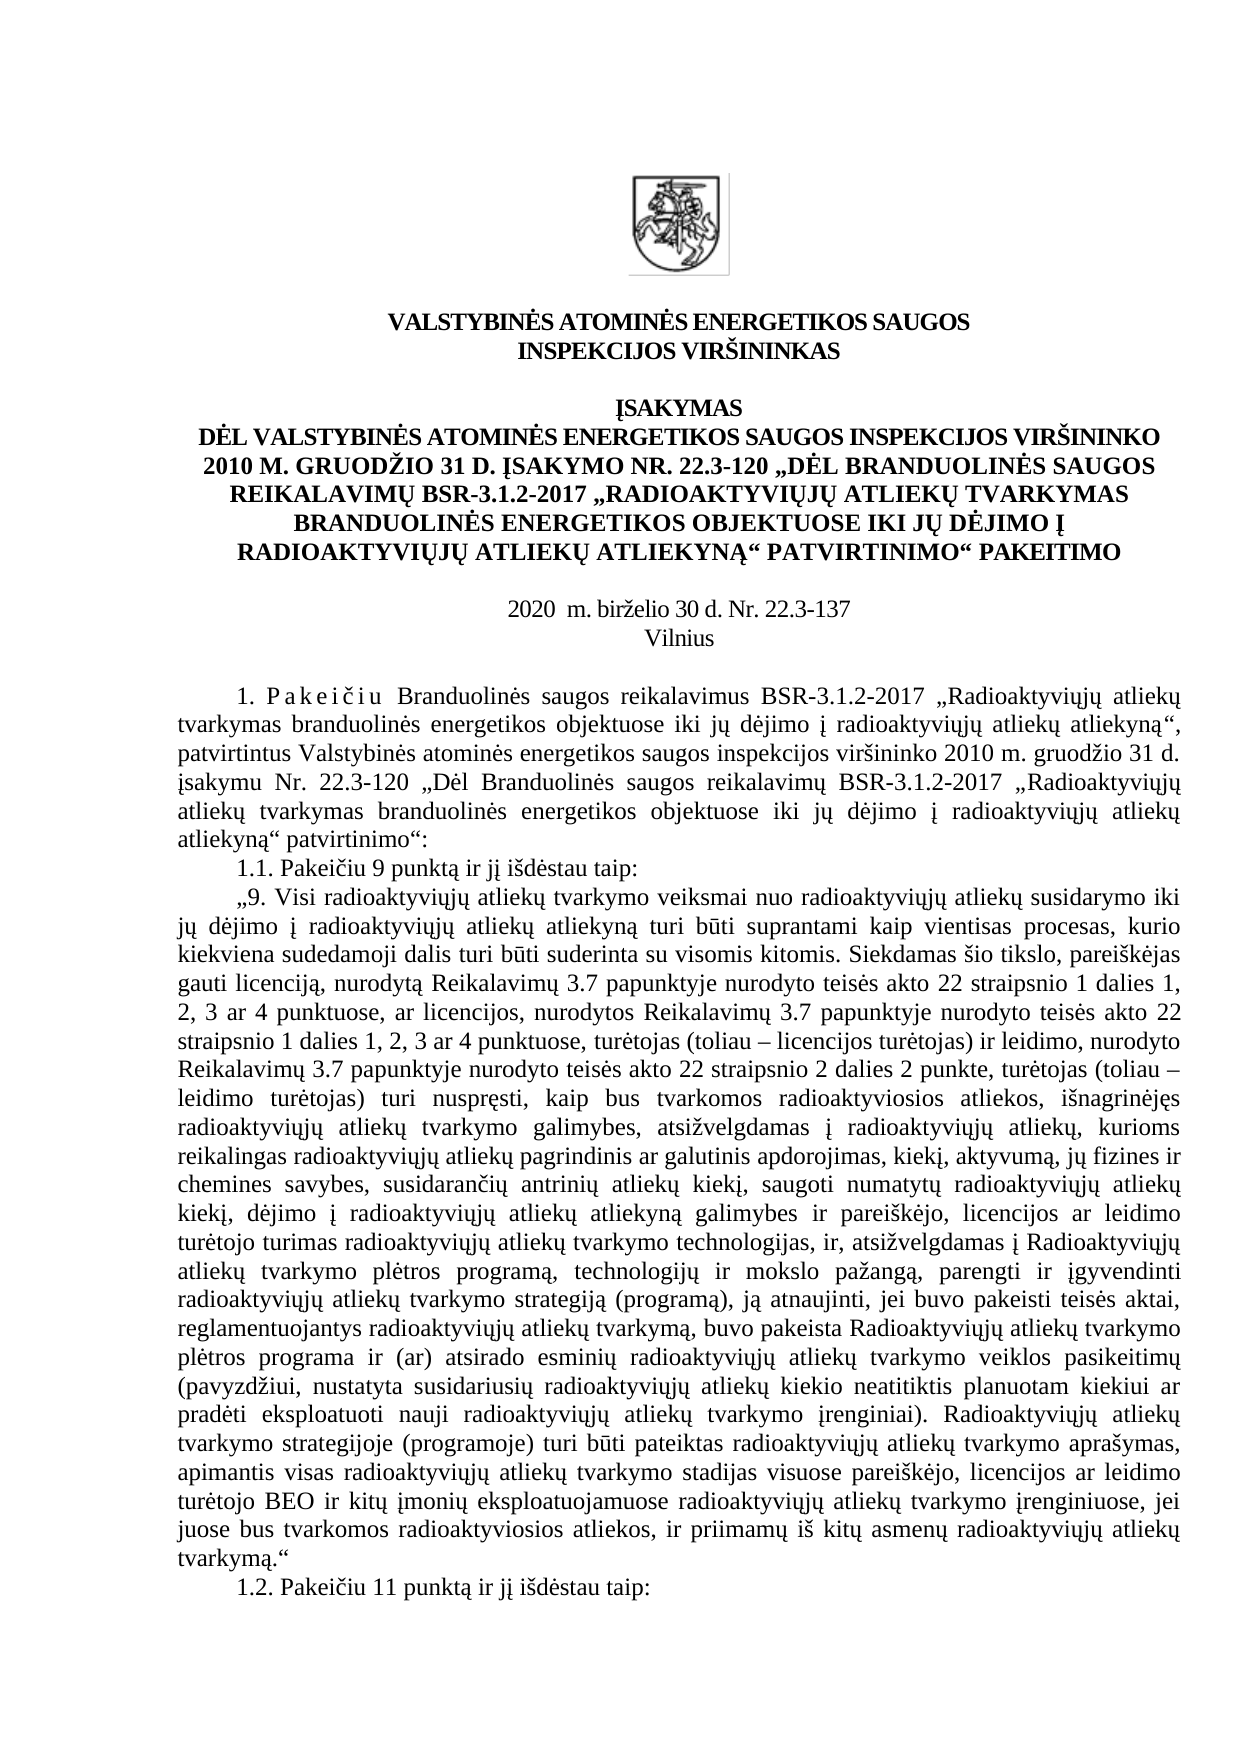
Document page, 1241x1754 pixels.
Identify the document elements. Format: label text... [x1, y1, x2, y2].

text Vilnius [177, 623, 1181, 652]
text VALSTYBINĖS ATOMINĖS ENERGETIKOS SAUGOS [177, 307, 1181, 336]
text 1. Pakeičiu Branduolinės saugos reikalavimus BSR-3.1.2-2017 „Radioaktyviųjų atliekų tvarkymas branduolinės energetikos objektuose iki jų dėjimo į radioaktyviųjų atliekų atliekyną“, patvirtintus Valstybinės atominės energetikos saugos inspekcijos viršininko 2010 m. gruodžio 31 d. įsakymu Nr. 22.3-120 „Dėl Branduolinės saugos reikalavimų BSR-3.1.2-2017 „Radioaktyviųjų atliekų tvarkymas branduolinės energetikos objektuose iki jų dėjimo į radioaktyviųjų atliekų atliekyną“ patvirtinimo“: [177, 681, 1181, 853]
text „9. Visi radioaktyviųjų atliekų tvarkymo veiksmai nuo radioaktyviųjų atliekų susidarymo iki jų dėjimo į radioaktyviųjų atliekų atliekyną turi būti suprantami kaip vientisas procesas, kurio kiekviena sudedamoji dalis turi būti suderinta su visomis kitomis. Siekdamas šio tikslo, pareiškėjas gauti licenciją, nurodytą Reikalavimų 3.7 papunktyje nurodyto teisės akto 22 straipsnio 1 dalies 1, 2, 3 ar 4 punktuose, ar licencijos, nurodytos Reikalavimų 3.7 papunktyje nurodyto teisės akto 22 straipsnio 1 dalies 1, 2, 3 ar 4 punktuose, turėtojas (toliau – licencijos turėtojas) ir leidimo, nurodyto Reikalavimų 3.7 papunktyje nurodyto teisės akto 22 straipsnio 2 dalies 2 punkte, turėtojas (toliau – leidimo turėtojas) turi nuspręsti, kaip bus tvarkomos radioaktyviosios atliekos, išnagrinėjęs radioaktyviųjų atliekų tvarkymo galimybes, atsižvelgdamas į radioaktyviųjų atliekų, kurioms reikalingas radioaktyviųjų atliekų pagrindinis ar galutinis apdorojimas, kiekį, aktyvumą, jų fizines ir chemines savybes, susidarančių antrinių atliekų kiekį, saugoti numatytų radioaktyviųjų atliekų kiekį, dėjimo į radioaktyviųjų atliekų atliekyną galimybes ir pareiškėjo, licencijos ar leidimo turėtojo turimas radioaktyviųjų atliekų tvarkymo technologijas, ir, atsižvelgdamas į Radioaktyviųjų atliekų tvarkymo plėtros programą, technologijų ir mokslo pažangą, parengti ir įgyvendinti radioaktyviųjų atliekų tvarkymo strategiją (programą), ją atnaujinti, jei buvo pakeisti teisės aktai, reglamentuojantys radioaktyviųjų atliekų tvarkymą, buvo pakeista Radioaktyviųjų atliekų tvarkymo plėtros programa ir (ar) atsirado esminių radioaktyviųjų atliekų tvarkymo veiklos pasikeitimų (pavyzdžiui, nustatyta susidariusių radioaktyviųjų atliekų kiekio neatitiktis planuotam kiekiui ar pradėti eksploatuoti nauji radioaktyviųjų atliekų tvarkymo įrenginiai). Radioaktyviųjų atliekų tvarkymo strategijoje (programoje) turi būti pateiktas radioaktyviųjų atliekų tvarkymo aprašymas, apimantis visas radioaktyviųjų atliekų tvarkymo stadijas visuose pareiškėjo, licencijos ar leidimo turėtojo BEO ir kitų įmonių eksploatuojamuose radioaktyviųjų atliekų tvarkymo įrenginiuose, jei juose bus tvarkomos radioaktyviosios atliekos, ir priimamų iš kitų asmenų radioaktyviųjų atliekų tvarkymą.“ [177, 882, 1181, 1572]
text INSPEKCIJOS VIRŠININKAS [177, 336, 1181, 364]
text 1.1. Pakeičiu 9 punktą ir jį išdėstau taip: [177, 853, 1181, 882]
text 1.2. Pakeičiu 11 punktą ir jį išdėstau taip: [177, 1572, 1181, 1601]
text ĮSAKYMAS [177, 393, 1181, 422]
text DĖL VALSTYBINĖS ATOMINĖS ENERGETIKOS SAUGOS INSPEKCIJOS VIRŠININKO 2010 m. gruodžio 31 d. įsakymO Nr. 22.3-120 „Dėl Branduolinės saugos reikalavimų BSR-3.1.2-2017 „Radioaktyviųjų atliekų tvarkymas branduolinės energetikos objektuose iki jų dėjimo į radioaktyviųjų atliekų atliekyną“ PATVIRTINIMO“ PAKEITIMO [177, 422, 1181, 566]
text 2020 m. birželio 30 d. Nr. 22.3-137 [177, 594, 1181, 623]
